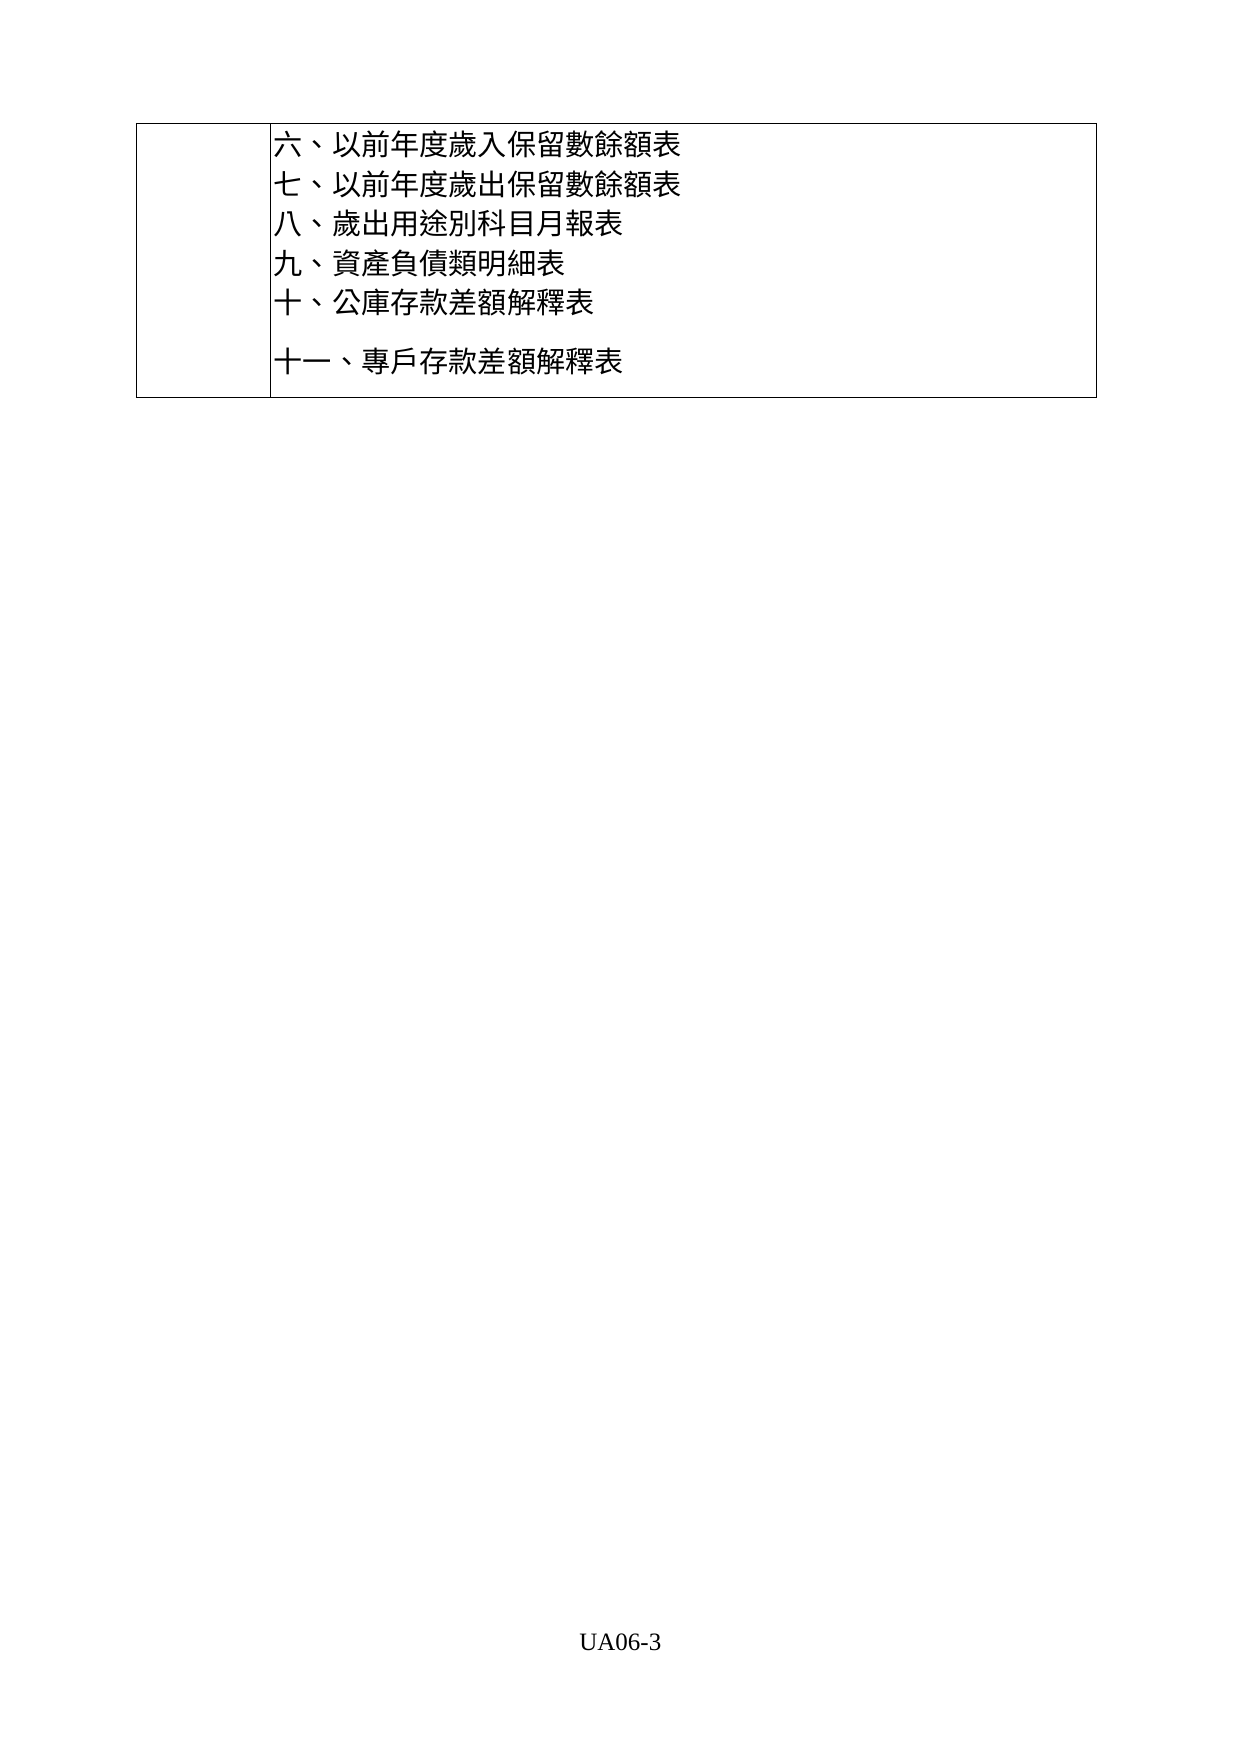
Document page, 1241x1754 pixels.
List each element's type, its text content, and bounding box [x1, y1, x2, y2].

table_cell [137, 124, 270, 397]
table_cell 六、以前年度歲入保留數餘額表 七、以前年度歲出保留數餘額表 八、歲出用途別科目月報表 九、資產負債類明細表 十、公庫存款差額解釋表 十一、專戶存款差額解釋表 [271, 124, 1096, 397]
